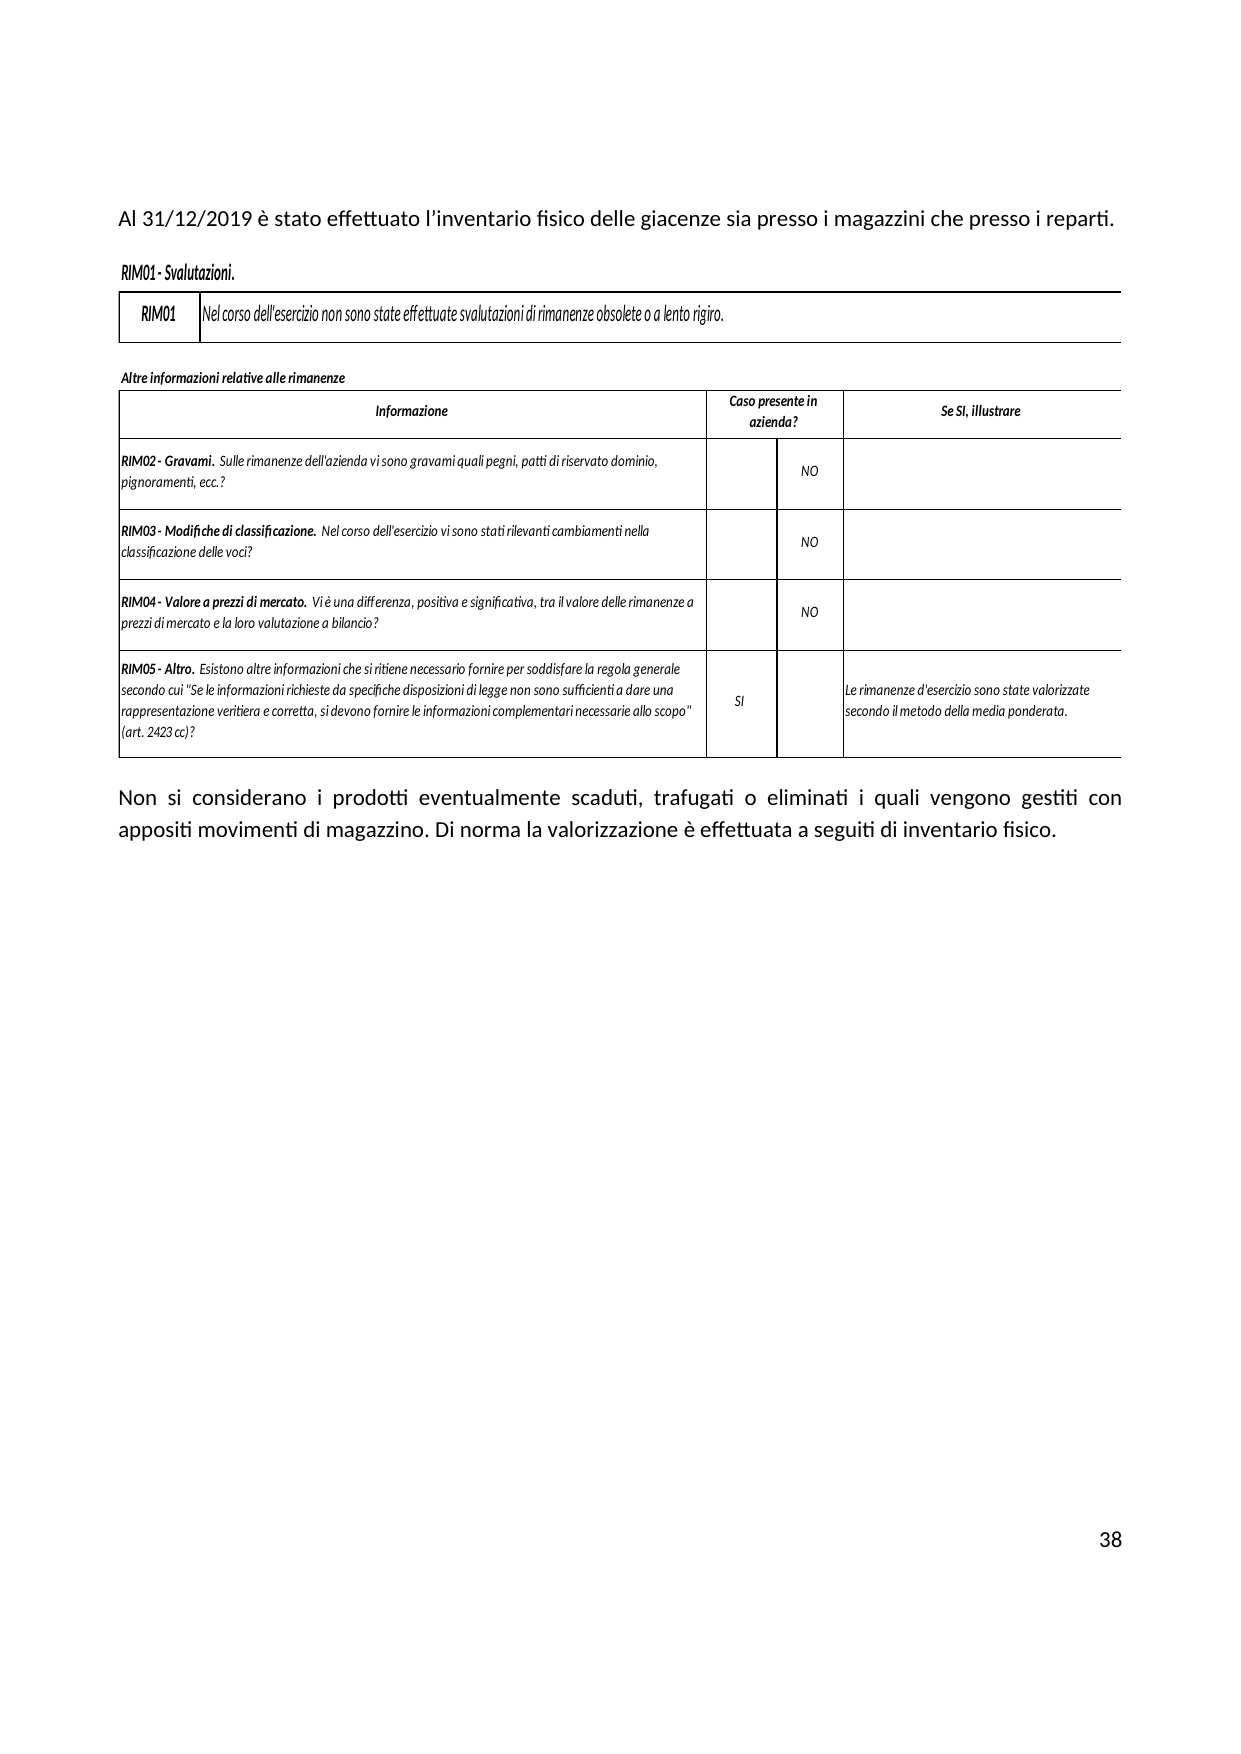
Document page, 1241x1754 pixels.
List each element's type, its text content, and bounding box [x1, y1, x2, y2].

text Non si considerano i prodotti eventualmente scaduti, trafugati o eliminati i quali vengono gestiti con appositi movimenti di magazzino. Di norma la valorizzazione è effettuata a seguiti di inventario fisico. [118, 783, 1122, 843]
text Al 31/12/2019 è stato effettuato l’inventario fisico delle giacenze sia presso i magazzini che presso i reparti. [118, 204, 1122, 232]
